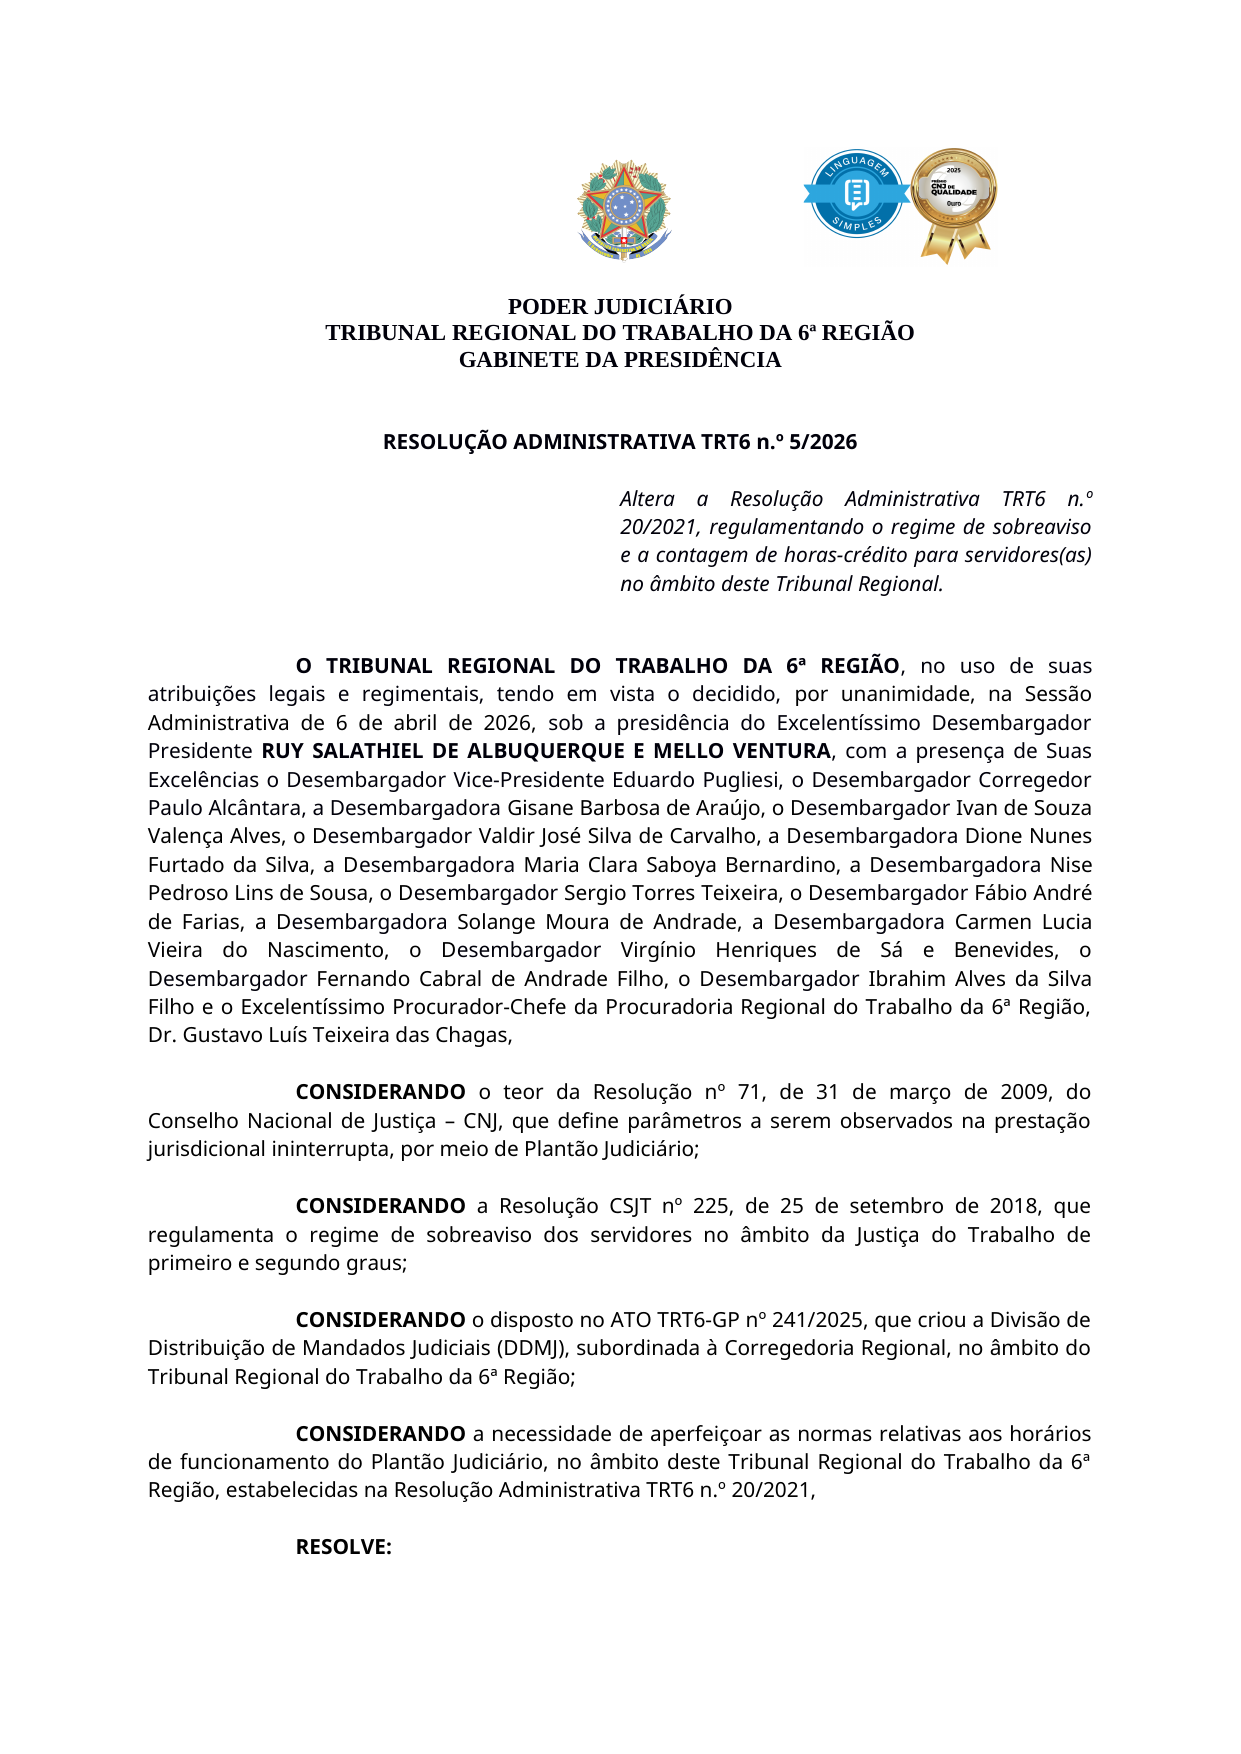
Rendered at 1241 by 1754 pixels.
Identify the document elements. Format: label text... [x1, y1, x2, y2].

text CONSIDERANDO a Resolução CSJT nº 225, de 25 de setembro de 2018, que regulamenta o regime de sobreaviso dos servidores no âmbito da Justiça do Trabalho de primeiro e segundo graus; [148, 1191, 1092, 1277]
text CONSIDERANDO o disposto no ATO TRT6-GP nº 241/2025, que criou a Divisão de Distribuição de Mandados Judiciais (DDMJ), subordinada à Corregedoria Regional, no âmbito do Tribunal Regional do Trabalho da 6ª Região; [148, 1305, 1092, 1390]
text O TRIBUNAL REGIONAL DO TRABALHO DA 6ª REGIÃO, no uso de suas atribuições legais e regimentais, tendo em vista o decidido, por unanimidade, na Sessão Administrativa de 6 de abril de 2026, sob a presidência do Excelentíssimo Desembargador Presidente RUY SALATHIEL DE ALBUQUERQUE E MELLO VENTURA, com a presença de Suas Excelências o Desembargador Vice-Presidente Eduardo Pugliesi, o Desembargador Corregedor Paulo Alcântara, a Desembargadora Gisane Barbosa de Araújo, o Desembargador Ivan de Souza Valença Alves, o Desembargador Valdir José Silva de Carvalho, a Desembargadora Dione Nunes Furtado da Silva, a Desembargadora Maria Clara Saboya Bernardino, a Desembargadora Nise Pedroso Lins de Sousa, o Desembargador Sergio Torres Teixeira, o Desembargador Fábio André de Farias, a Desembargadora Solange Moura de Andrade, a Desembargadora Carmen Lucia Vieira do Nascimento, o Desembargador Virgínio Henriques de Sá e Benevides, o Desembargador Fernando Cabral de Andrade Filho, o Desembargador Ibrahim Alves da Silva Filho e o Excelentíssimo Procurador-Chefe da Procuradoria Regional do Trabalho da 6ª Região, Dr. Gustavo Luís Teixeira das Chagas, [148, 651, 1092, 1049]
text CONSIDERANDO o teor da Resolução nº 71, de 31 de março de 2009, do Conselho Nacional de Justiça – CNJ, que define parâmetros a serem observados na prestação jurisdicional ininterrupta, por meio de Plantão Judiciário; [148, 1077, 1092, 1163]
text RESOLVE: [148, 1532, 1092, 1561]
picture [568, 155, 678, 267]
text Altera a Resolução Administrativa TRT6 n.º 20/2021, regulamentando o regime de sobreaviso e a contagem de horas-crédito para servidores(as) no âmbito deste Tribunal Regional. [620, 484, 1092, 597]
text CONSIDERANDO a necessidade de aperfeiçoar as normas relativas aos horários de funcionamento do Plantão Judiciário, no âmbito deste Tribunal Regional do Trabalho da 6ª Região, estabelecidas na Resolução Administrativa TRT6 n.º 20/2021, [148, 1419, 1092, 1504]
picture [803, 147, 999, 267]
text TRIBUNAL REGIONAL DO TRABALHO DA 6ª REGIÃO [148, 319, 1092, 346]
text GABINETE DA PRESIDÊNCIA [148, 346, 1092, 372]
text PODER JUDICIÁRIO [148, 293, 1092, 319]
text RESOLUÇÃO ADMINISTRATIVA TRT6 n.º 5/2026 [148, 427, 1092, 455]
